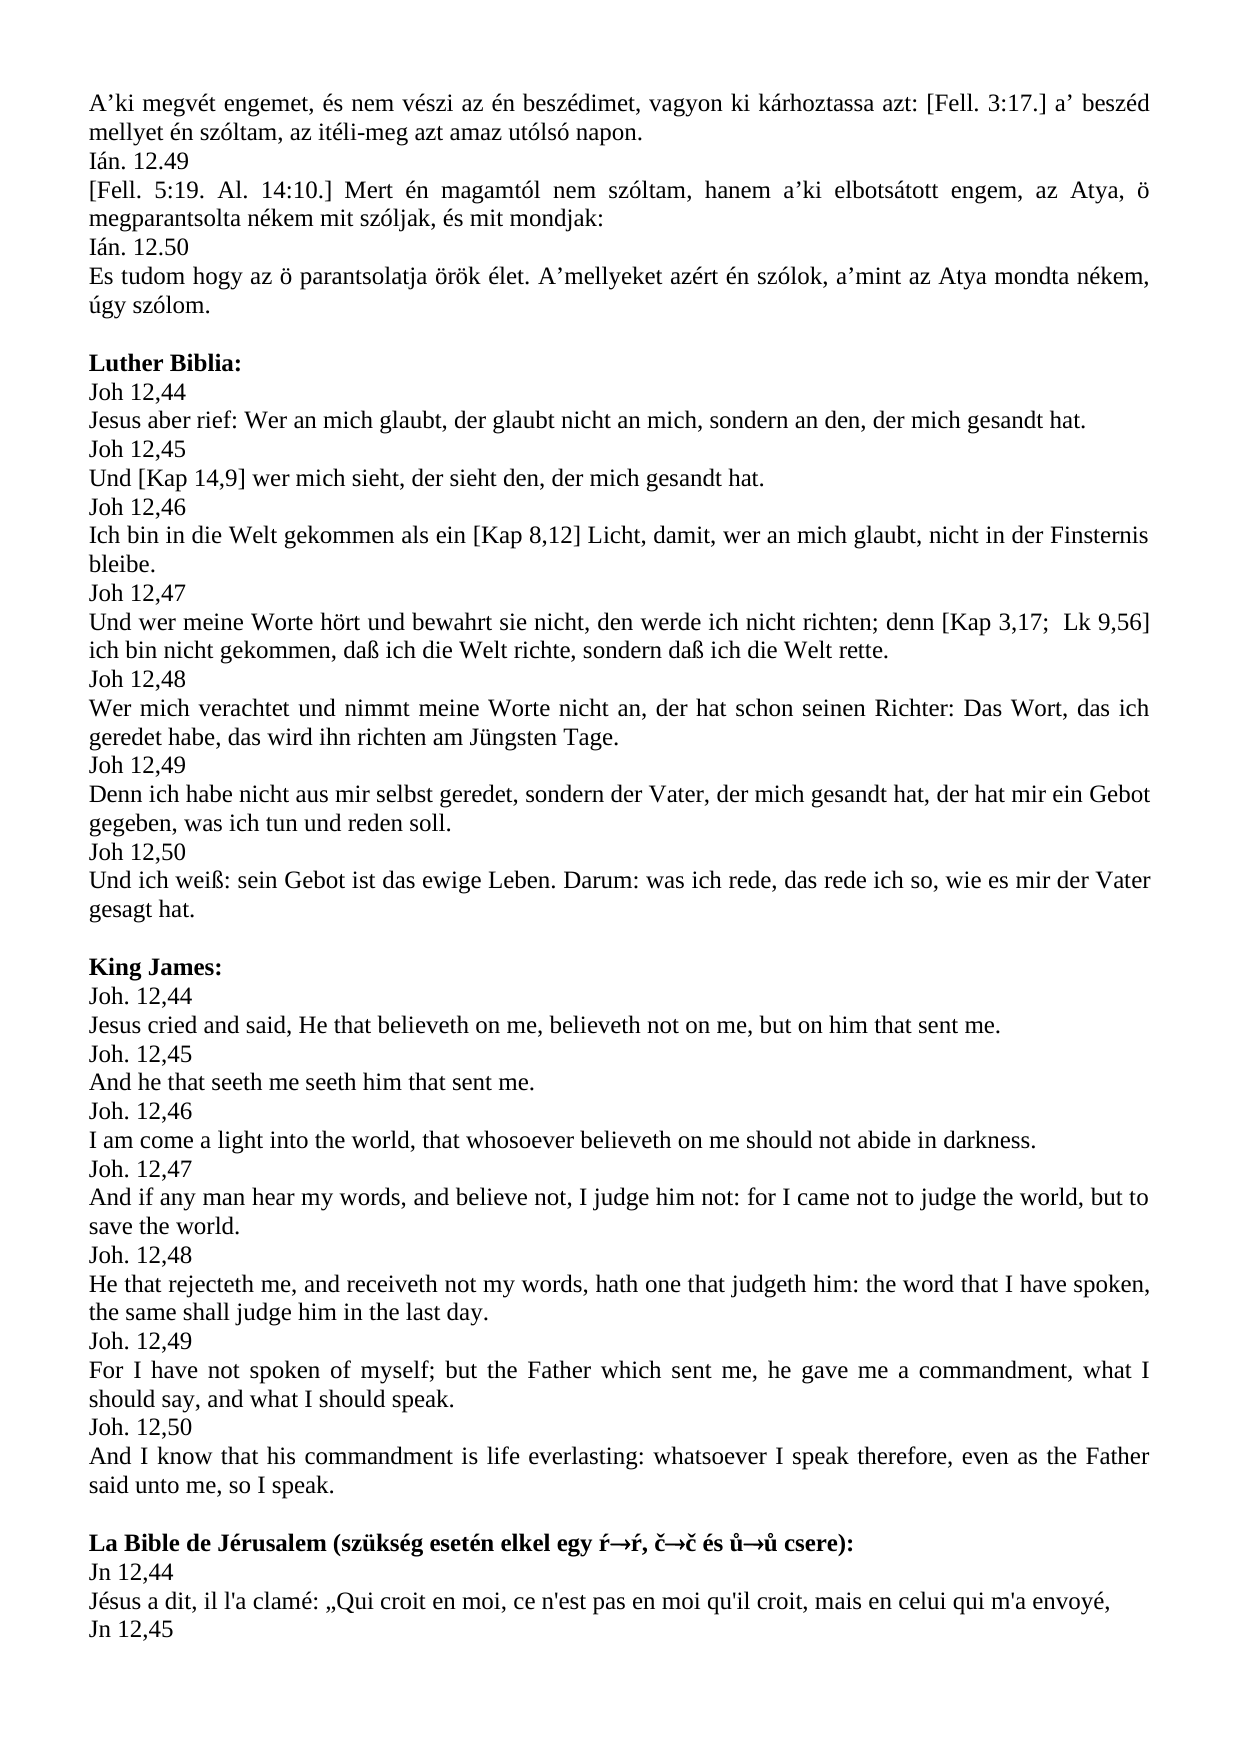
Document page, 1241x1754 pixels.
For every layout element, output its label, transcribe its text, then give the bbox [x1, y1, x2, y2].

text Denn ich habe nicht aus mir selbst geredet, sondern der Vater, der mich gesandt hat, der hat mir ein Gebot gegeben, was ich tun und reden soll. [88, 779, 1152, 837]
text I am come a light into the world, that whosoever believeth on me should not abide in darkness. [88, 1125, 1152, 1154]
text [Fell. 5:19. Al. 14:10.] Mert én magamtól nem szóltam, hanem a’ki elbotsátott engem, az Atya, ö megparantsolta nékem mit szóljak, és mit mondjak: [88, 175, 1152, 232]
text Joh. 12,50 [88, 1412, 1152, 1441]
text Jésus a dit, il l'a clamé: „Qui croit en moi, ce n'est pas en moi qu'il croit, mais en celui qui m'a envoyé, [88, 1586, 1152, 1614]
text Joh. 12,46 [88, 1096, 1152, 1125]
text Joh. 12,45 [88, 1039, 1152, 1067]
text Luther Biblia: [88, 348, 1152, 377]
text Ich bin in die Welt gekommen als ein [Kap 8,12] Licht, damit, wer an mich glaubt, nicht in der Finsternis bleibe. [88, 521, 1152, 578]
text Und ich weiß: sein Gebot ist das ewige Leben. Darum: was ich rede, das rede ich so, wie es mir der Vater gesagt hat. [88, 866, 1152, 923]
text Und [Kap 14,9] wer mich sieht, der sieht den, der mich gesandt hat. [88, 463, 1152, 492]
text Jesus aber rief: Wer an mich glaubt, der glaubt nicht an mich, sondern an den, der mich gesandt hat. [88, 406, 1152, 434]
text Joh 12,48 [88, 664, 1152, 693]
text For I have not spoken of myself; but the Father which sent me, he gave me a commandment, what I should say, and what I should speak. [88, 1355, 1152, 1412]
text And if any man hear my words, and believe not, I judge him not: for I came not to judge the world, but to save the world. [88, 1182, 1152, 1240]
text Joh 12,47 [88, 578, 1152, 607]
text Jn 12,44 [88, 1557, 1152, 1586]
text Joh 12,50 [88, 837, 1152, 866]
text Joh 12,44 [88, 377, 1152, 406]
text Ián. 12.50 [88, 232, 1152, 261]
text King James: [88, 952, 1152, 981]
text Jn 12,45 [88, 1614, 1152, 1643]
text La Bible de Jérusalem (szükség esetén elkel egy ŕŕ, čč és ůů csere): [88, 1528, 1152, 1557]
text Joh. 12,49 [88, 1326, 1152, 1355]
text Ián. 12.49 [88, 146, 1152, 175]
text Jesus cried and said, He that believeth on me, believeth not on me, but on him that sent me. [88, 1010, 1152, 1039]
text Joh. 12,44 [88, 981, 1152, 1010]
text Joh 12,45 [88, 434, 1152, 463]
text Joh 12,46 [88, 492, 1152, 521]
text He that rejecteth me, and receiveth not my words, hath one that judgeth him: the word that I have spoken, the same shall judge him in the last day. [88, 1269, 1152, 1326]
text Joh 12,49 [88, 751, 1152, 779]
text And he that seeth me seeth him that sent me. [88, 1067, 1152, 1096]
text Es tudom hogy az ö parantsolatja örök élet. A’mellyeket azért én szólok, a’mint az Atya mondta nékem, úgy szólom. [88, 261, 1152, 318]
text Joh. 12,48 [88, 1240, 1152, 1269]
text Joh. 12,47 [88, 1154, 1152, 1182]
text Und wer meine Worte hört und bewahrt sie nicht, den werde ich nicht richten; denn [Kap 3,17; Lk 9,56] ich bin nicht gekommen, daß ich die Welt richte, sondern daß ich die Welt rette. [88, 607, 1152, 664]
text And I know that his commandment is life everlasting: whatsoever I speak therefore, even as the Father said unto me, so I speak. [88, 1441, 1152, 1499]
text A’ki megvét engemet, és nem vészi az én beszédimet, vagyon ki kárhoztassa azt: [Fell. 3:17.] a’ beszéd mellyet én szóltam, az itéli-meg azt amaz utólsó napon. [88, 88, 1152, 146]
text Wer mich verachtet und nimmt meine Worte nicht an, der hat schon seinen Richter: Das Wort, das ich geredet habe, das wird ihn richten am Jüngsten Tage. [88, 693, 1152, 751]
